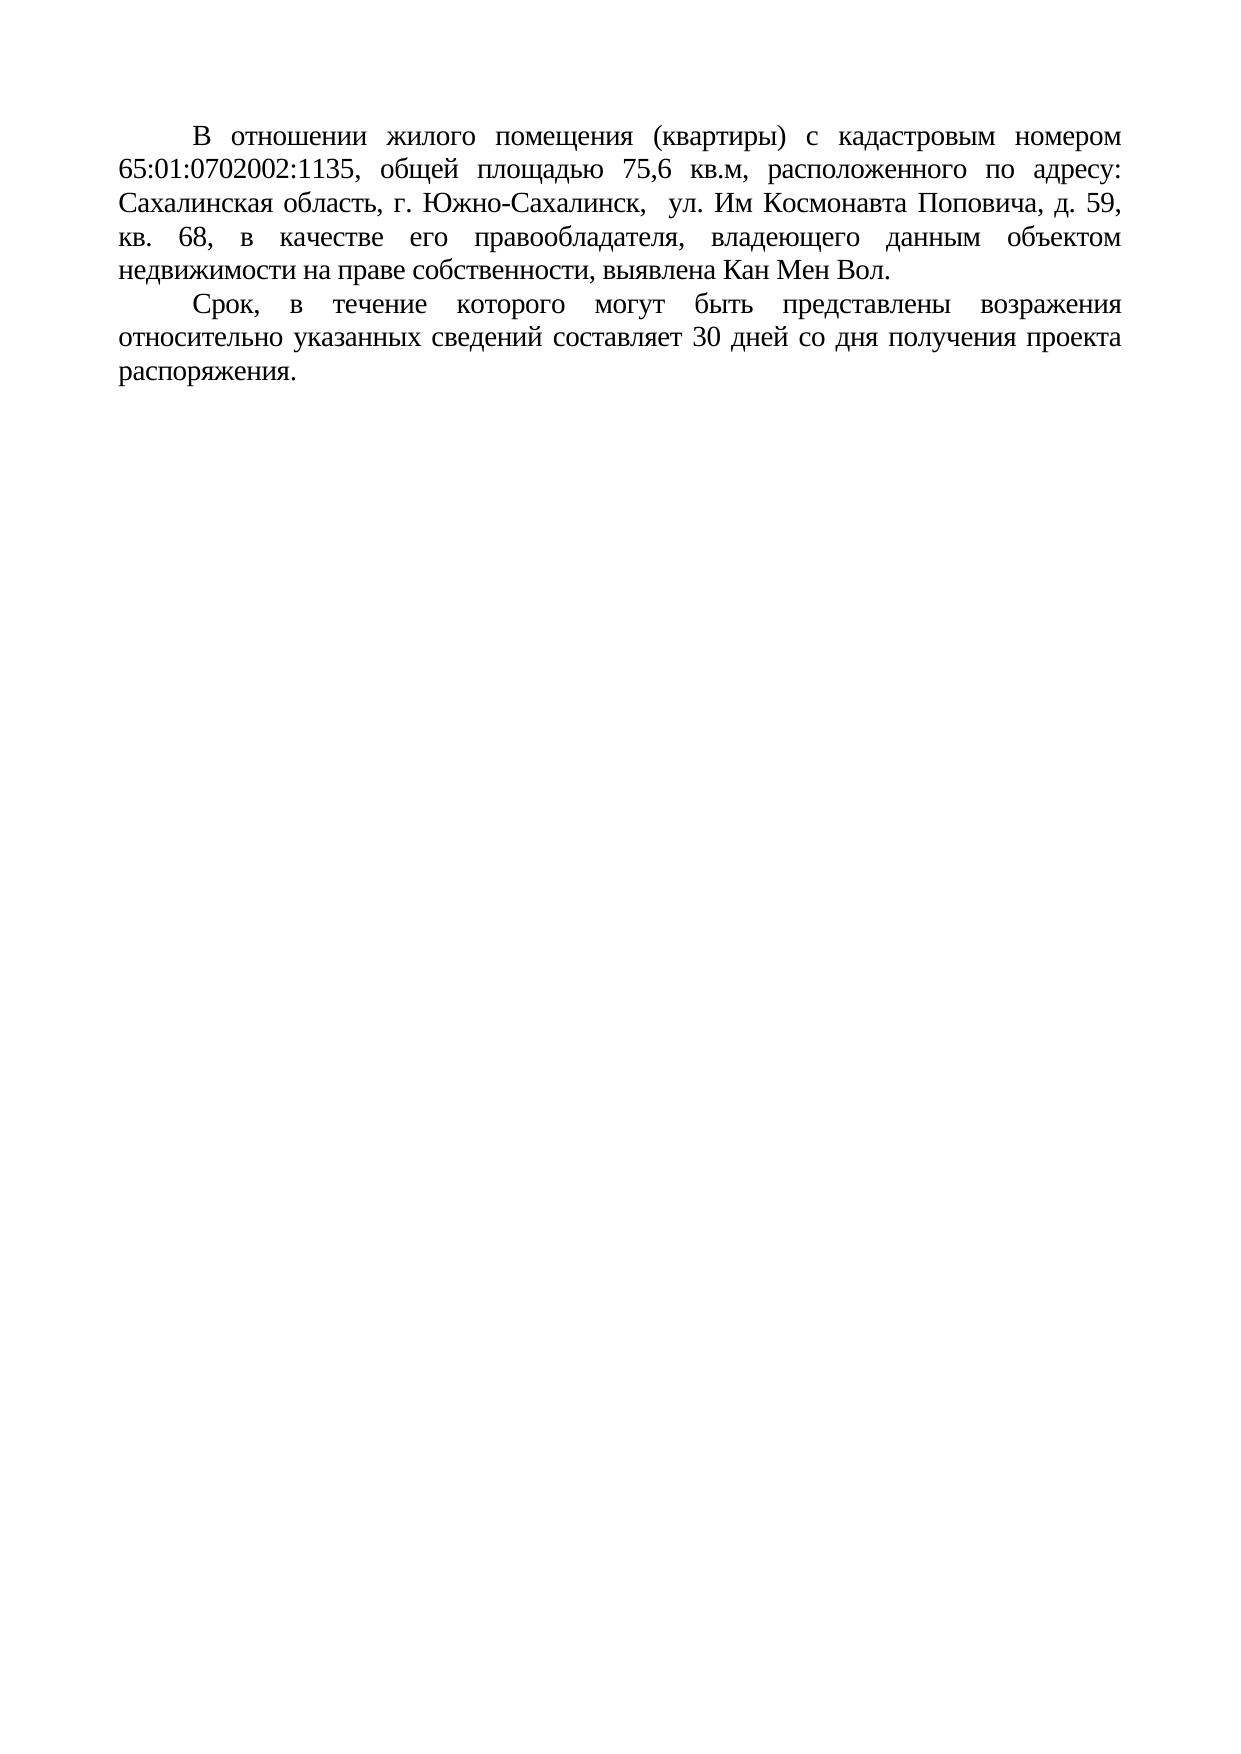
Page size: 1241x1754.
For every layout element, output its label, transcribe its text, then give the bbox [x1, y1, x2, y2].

text В отношении жилого помещения (квартиры) с кадастровым номером 65:01:0702002:1135, общей площадью 75,6 кв.м, расположенного по адресу: Сахалинская область, г. Южно-Сахалинск, ул. Им Космонавта Поповича, д. 59, кв. 68, в качестве его правообладателя, владеющего данным объектом недвижимости на праве собственности, выявлена Кан Мен Вол. [118, 118, 1122, 286]
text Срок, в течение которого могут быть представлены возражения относительно указанных сведений составляет 30 дней со дня получения проекта распоряжения. [118, 286, 1122, 386]
